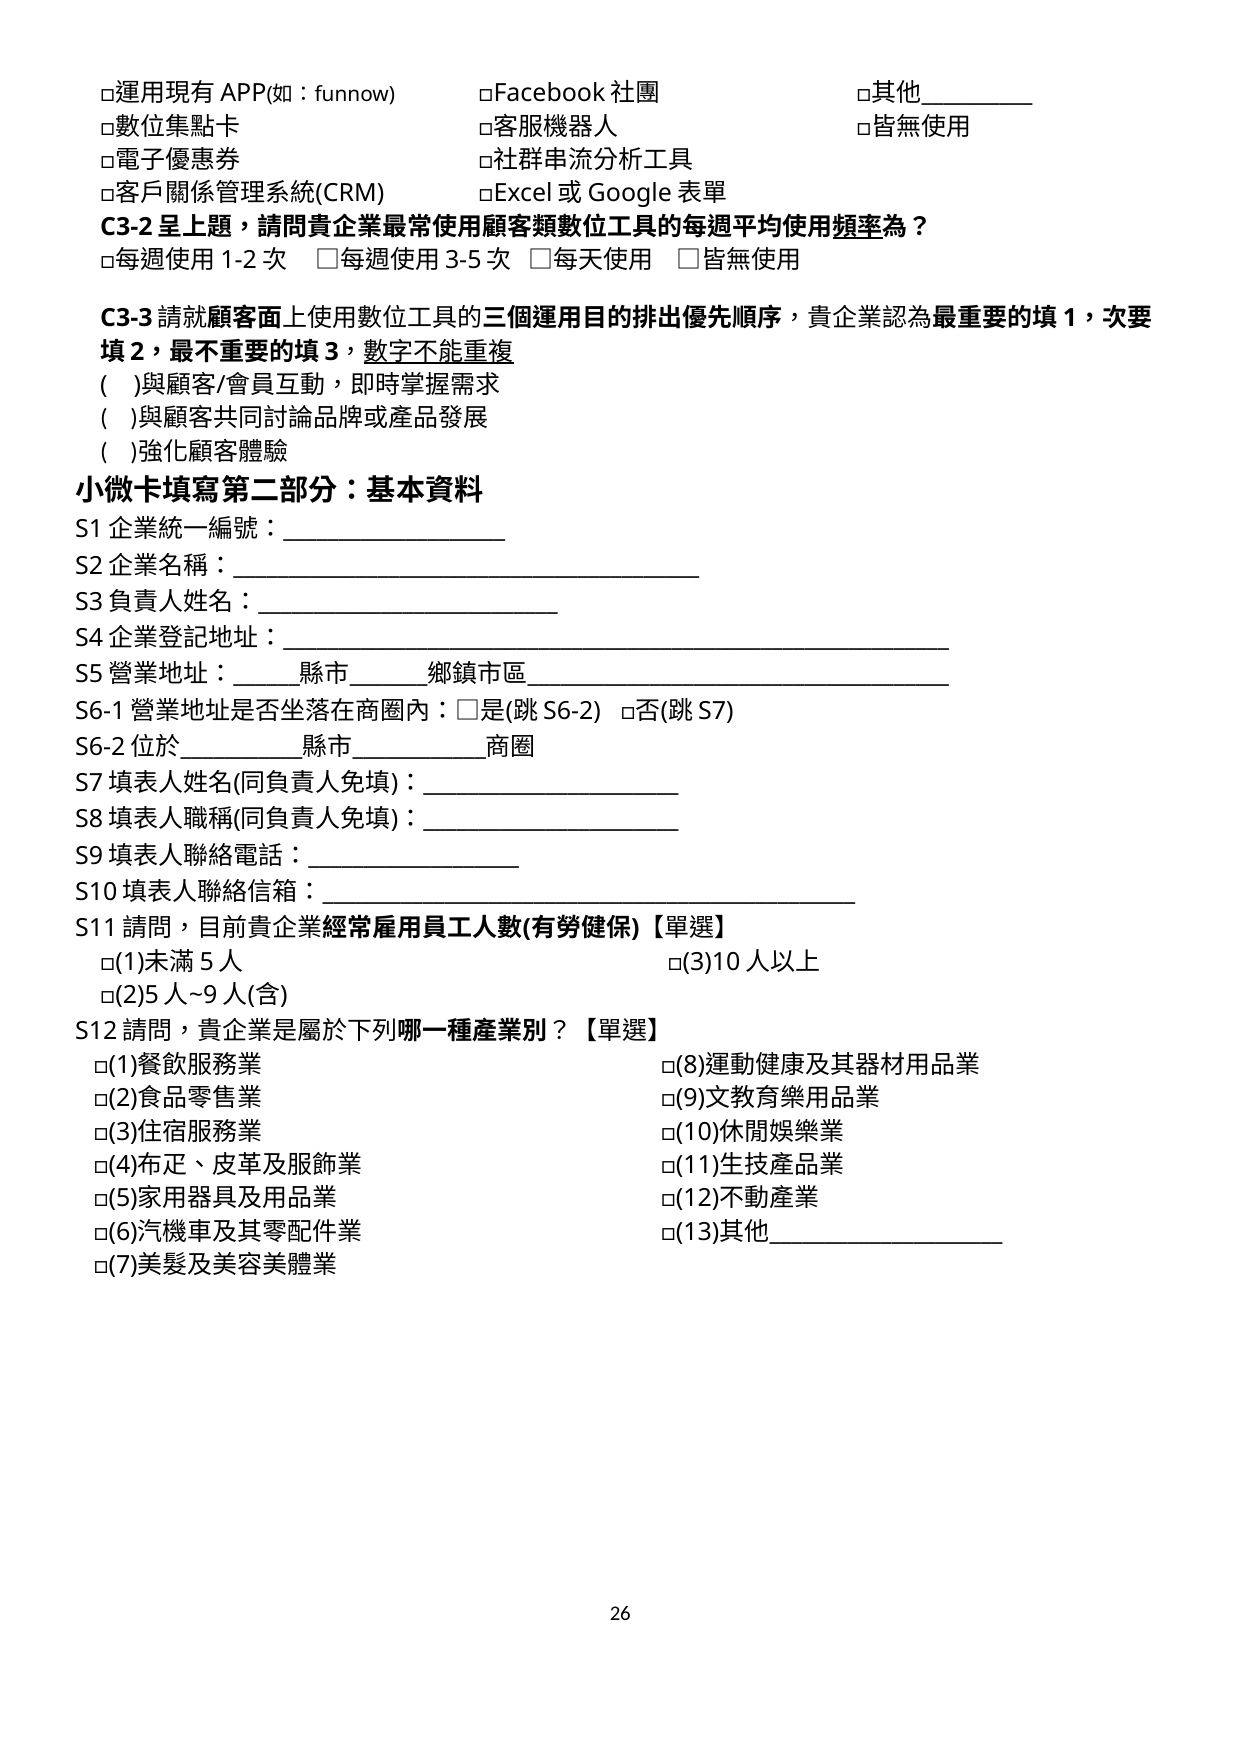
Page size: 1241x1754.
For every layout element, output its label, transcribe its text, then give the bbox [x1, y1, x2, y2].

text S7填表人姓名(同負責人免填)：_______________________ [75, 763, 1165, 799]
text S10填表人聯絡信箱：________________________________________________ [75, 871, 1165, 908]
text S6-2位於___________縣市____________商圈 [75, 726, 1165, 763]
text C3-3請就顧客面上使用數位工具的三個運用目的排出優先順序，貴企業認為最重要的填1，次要填2，最不重要的填3，數字不能重複 [100, 300, 1165, 367]
text □Excel或Google表單 [478, 175, 787, 208]
text □(4)布疋、皮革及服飾業 [93, 1147, 598, 1180]
text S9填表人聯絡電話：___________________ [75, 835, 1165, 871]
text □(5)家用器具及用品業 [93, 1180, 598, 1213]
text S8填表人職稱(同負責人免填)：_______________________ [75, 799, 1165, 835]
text □運用現有APP(如：funnow) [100, 75, 409, 108]
text 小微卡填寫第二部分：基本資料 [75, 467, 1165, 509]
text □(1)餐飲服務業 [93, 1047, 598, 1080]
text □(1)未滿5人 [100, 944, 598, 977]
text S3負責人姓名：___________________________ [75, 581, 1165, 618]
text □(8)運動健康及其器材用品業 [661, 1047, 1165, 1080]
text □客服機器人 [478, 108, 787, 142]
text □社群串流分析工具 [478, 142, 787, 175]
text □每週使用1-2次 □每週使用3-5次 □每天使用 □皆無使用 [100, 242, 1165, 275]
text □(3)住宿服務業 [93, 1113, 598, 1147]
text □(6)汽機車及其零配件業 [93, 1213, 598, 1247]
text ( )與顧客共同討論品牌或產品發展 [100, 400, 1165, 433]
text □(11)生技產品業 [661, 1147, 1165, 1180]
text □數位集點卡 [100, 108, 409, 142]
text □(2)食品零售業 [93, 1080, 598, 1113]
text S6-1營業地址是否坐落在商圈內：□是(跳S6-2) □否(跳S7) [75, 690, 1165, 726]
text C3-2呈上題，請問貴企業最常使用顧客類數位工具的每週平均使用頻率為？ [100, 208, 1165, 242]
text S12請問，貴企業是屬於下列哪一種產業別？【單選】 [75, 1011, 1165, 1047]
text □客戶關係管理系統(CRM) [100, 175, 409, 208]
text □(3)10人以上 [667, 944, 1165, 977]
text S4企業登記地址：____________________________________________________________ [75, 618, 1165, 654]
text □電子優惠券 [100, 142, 409, 175]
text S5營業地址：______縣市_______鄉鎮市區______________________________________ [75, 654, 1165, 690]
text S2企業名稱：__________________________________________ [75, 545, 1165, 581]
text □(7)美髮及美容美體業 [93, 1247, 598, 1280]
text □Facebook社團 [478, 75, 787, 108]
text □(2)5人~9人(含) [100, 977, 598, 1011]
text □(10)休閒娛樂業 [661, 1113, 1165, 1147]
text S11請問，目前貴企業經常雇用員工人數(有勞健保)【單選】 [75, 908, 1165, 944]
text □皆無使用 [856, 108, 1165, 142]
text ( )與顧客/會員互動，即時掌握需求 [100, 367, 1165, 400]
text ( )強化顧客體驗 [100, 433, 1165, 467]
text S1企業統一編號：____________________ [75, 509, 1165, 545]
text □(9)文教育樂用品業 [661, 1080, 1165, 1113]
text □其他__________ [856, 75, 1165, 108]
text □(13)其他_____________________ [661, 1213, 1165, 1247]
text □(12)不動產業 [661, 1180, 1165, 1213]
